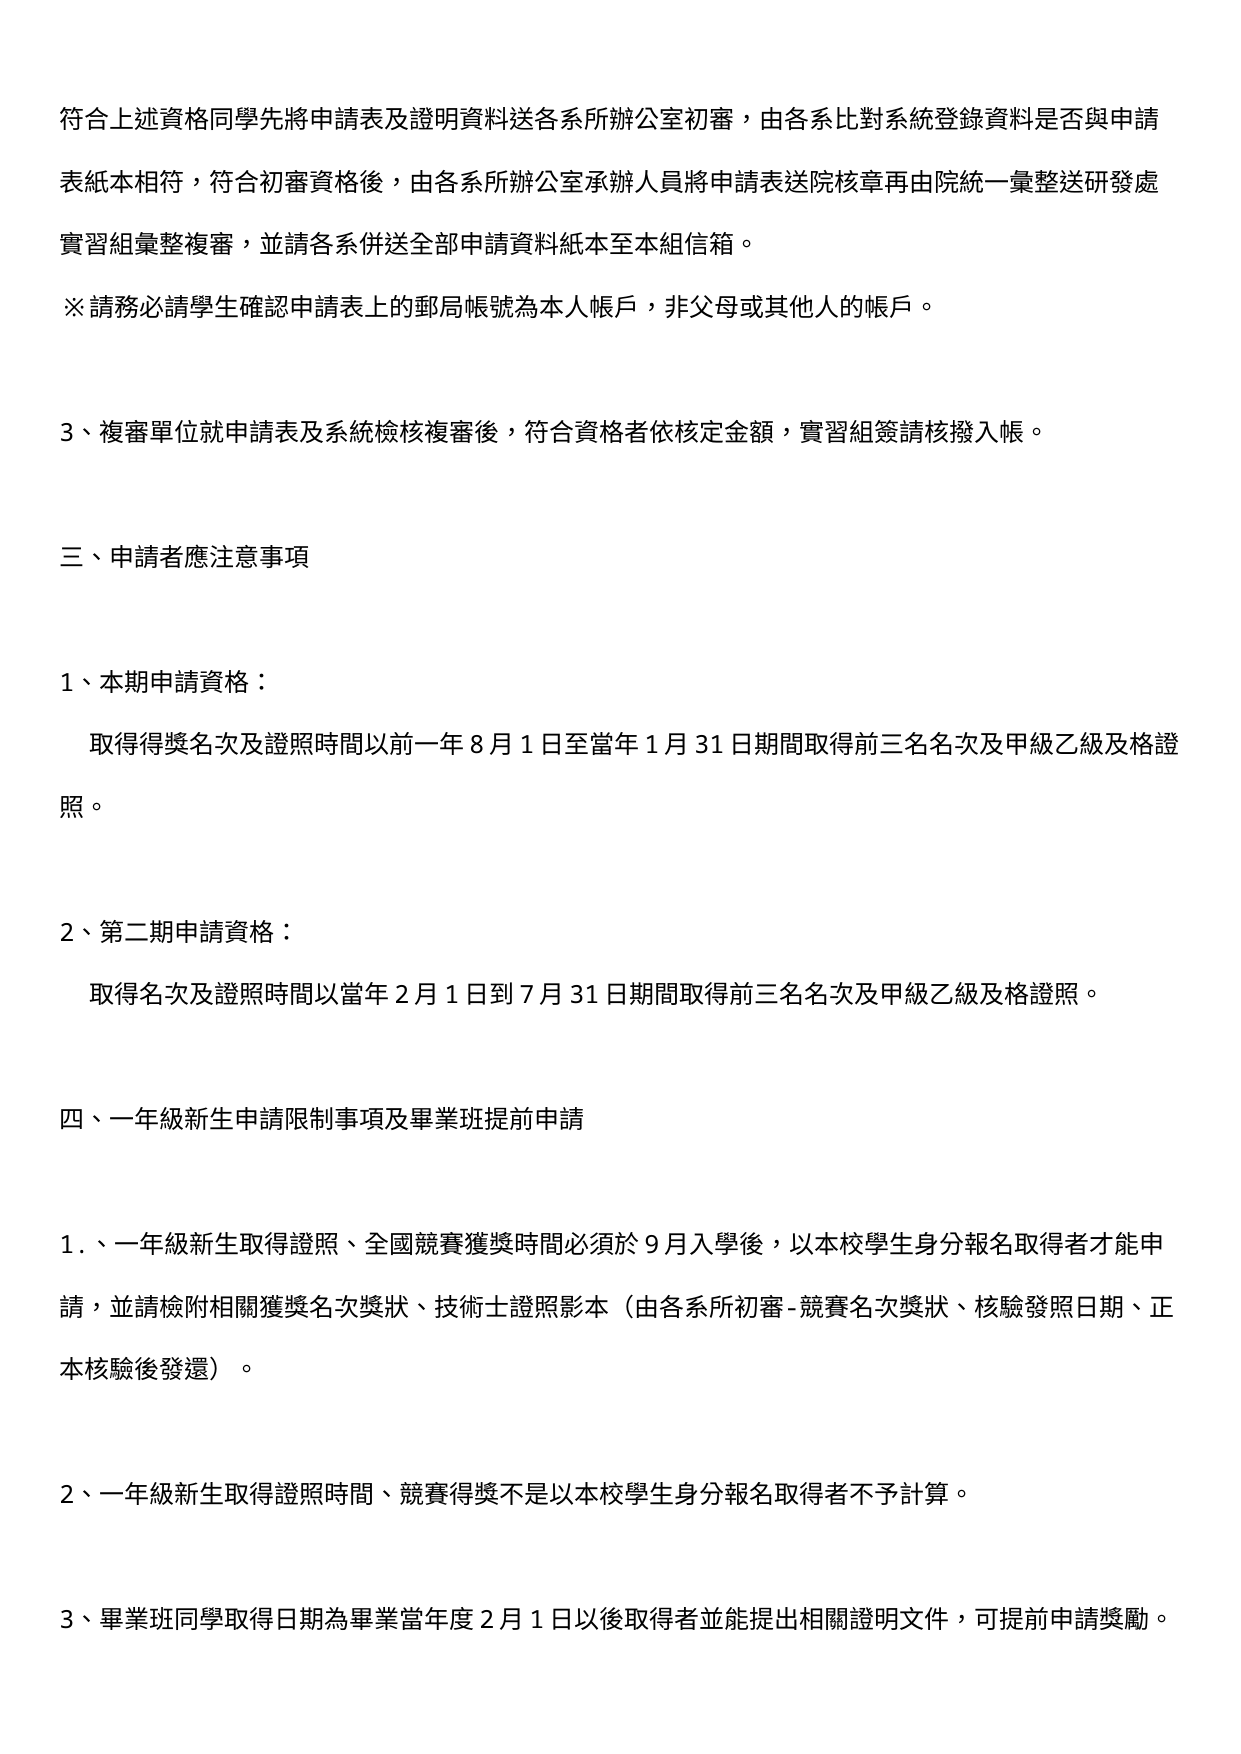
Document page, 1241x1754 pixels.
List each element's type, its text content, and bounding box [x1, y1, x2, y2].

text 3、複審單位就申請表及系統檢核複審後，符合資格者依核定金額，實習組簽請核撥入帳。 [59, 389, 1181, 451]
text 符合上述資格同學先將申請表及證明資料送各系所辦公室初審，由各系比對系統登錄資料是否與申請表紙本相符，符合初審資格後，由各系所辦公室承辦人員將申請表送院核章再由院統一彙整送研發處實習組彙整複審，並請各系併送全部申請資料紙本至本組信箱。 [59, 76, 1181, 264]
text 2、一年級新生取得證照時間、競賽得獎不是以本校學生身分報名取得者不予計算。 [59, 1451, 1181, 1514]
text 1、本期申請資格： [59, 639, 1181, 701]
text 四、一年級新生申請限制事項及畢業班提前申請 [59, 1076, 1181, 1139]
text 取得得獎名次及證照時間以前一年8月1日至當年1月31日期間取得前三名名次及甲級乙級及格證照。 [59, 701, 1181, 826]
text 三、申請者應注意事項 [59, 514, 1181, 576]
text 3、畢業班同學取得日期為畢業當年度2月1日以後取得者並能提出相關證明文件，可提前申請獎勵。 [59, 1576, 1181, 1639]
text 1.、一年級新生取得證照、全國競賽獲獎時間必須於9月入學後，以本校學生身分報名取得者才能申請，並請檢附相關獲獎名次獎狀、技術士證照影本（由各系所初審-競賽名次獎狀、核驗發照日期、正本核驗後發還）。 [59, 1201, 1181, 1389]
text ※請務必請學生確認申請表上的郵局帳號為本人帳戶，非父母或其他人的帳戶。 [59, 264, 1181, 326]
text 2、第二期申請資格： [59, 889, 1181, 951]
text 取得名次及證照時間以當年2月1日到7月31日期間取得前三名名次及甲級乙級及格證照。 [59, 951, 1181, 1014]
